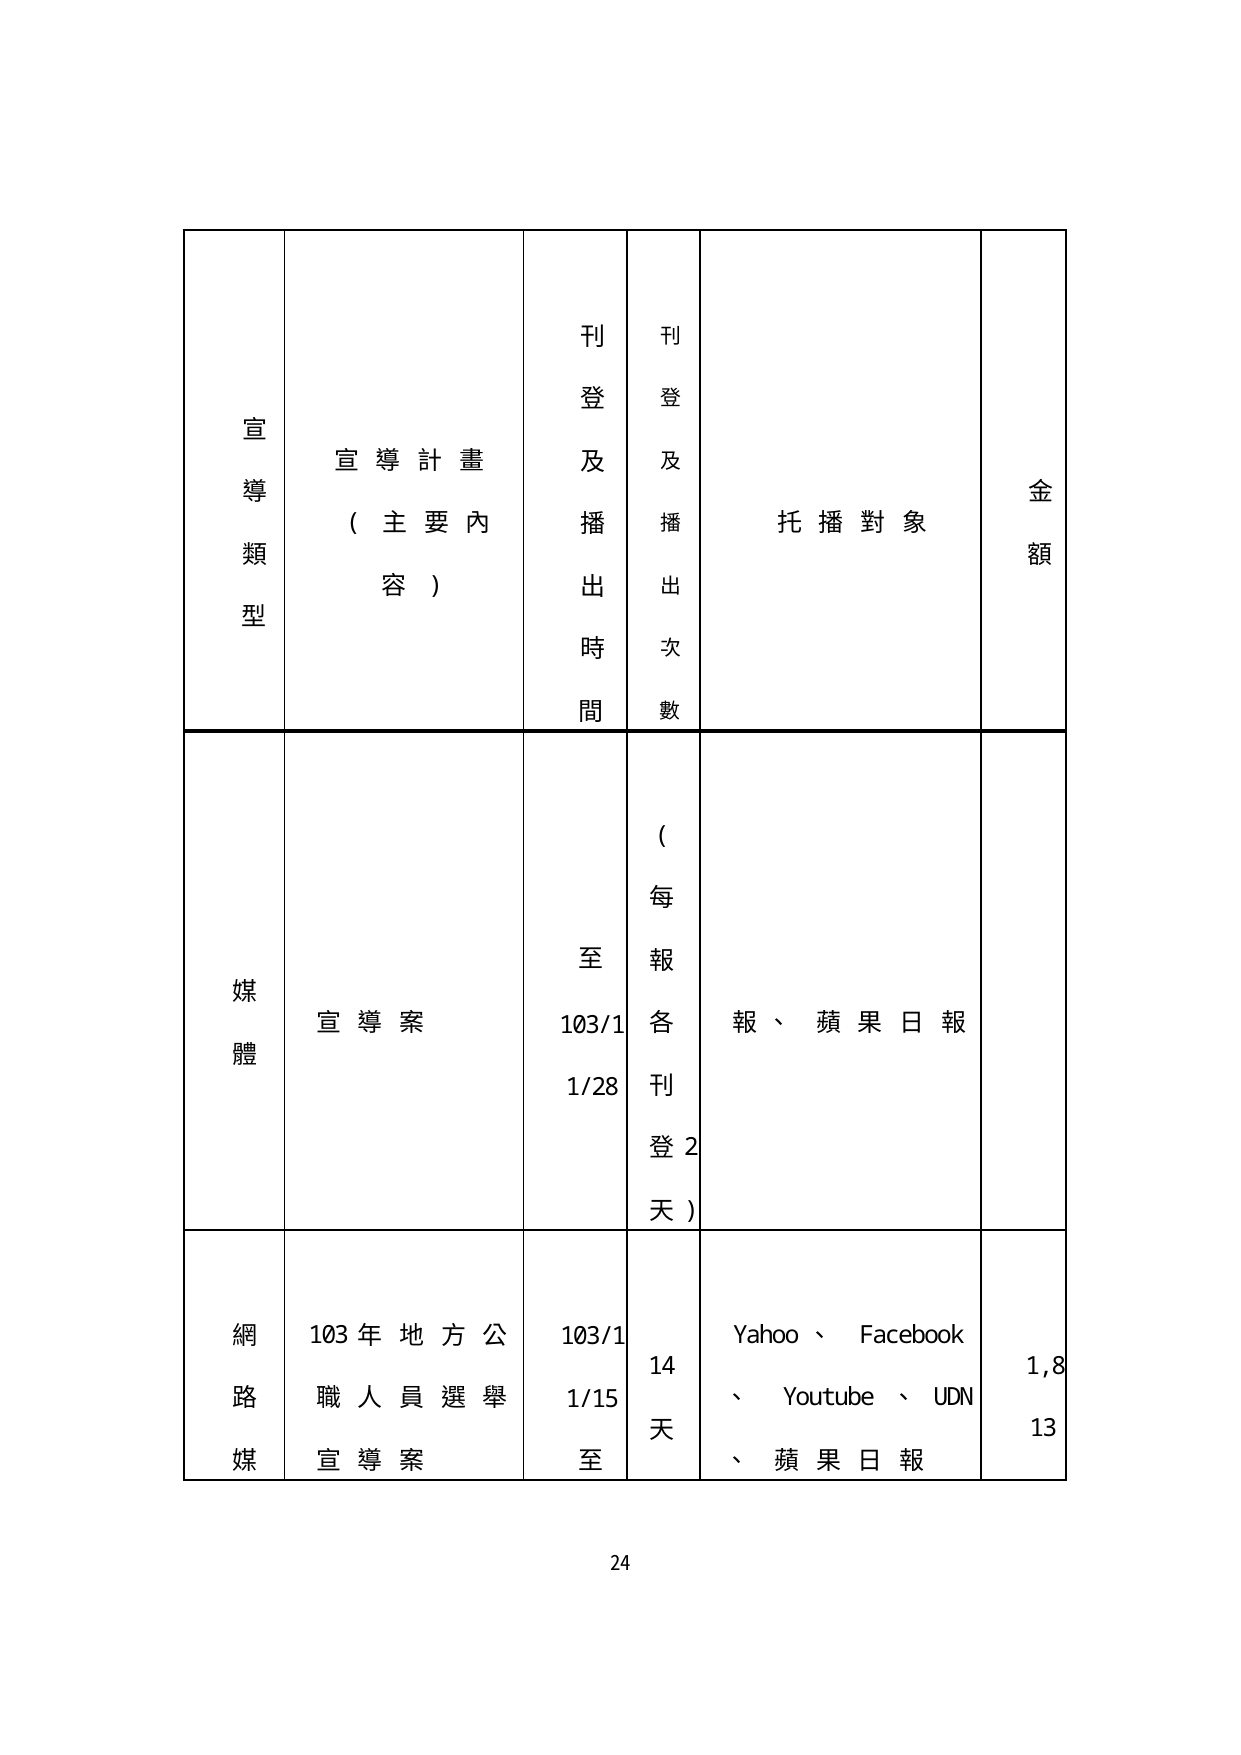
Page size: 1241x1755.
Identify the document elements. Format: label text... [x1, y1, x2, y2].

table_cell 103/11/15至 [524, 1231, 626, 1479]
table_cell 103年地方公職人員選舉宣導案 [285, 1231, 523, 1479]
table_header 宣導計畫(主要內容) [285, 231, 523, 729]
table_cell 1,813 [982, 1231, 1065, 1479]
table_cell [982, 733, 1065, 1229]
table_cell Yahoo、Facebook、Youtube、UDN、蘋果日報 [701, 1231, 980, 1479]
table_header 刊登及播出時間 [524, 231, 626, 729]
table_header 宣導類型 [185, 231, 284, 729]
table_cell (每報各刊登2天) [628, 733, 699, 1229]
table_cell 宣導案 [285, 733, 523, 1229]
table_header 托播對象 [701, 231, 980, 729]
table_header 金額 [982, 231, 1065, 729]
table_cell 至 103/11/28 [524, 733, 626, 1229]
table_cell 媒體 [185, 733, 284, 1229]
table_cell 14天 [628, 1231, 699, 1479]
table_cell 網路媒 [185, 1231, 284, 1479]
table_cell 報、蘋果日報 [701, 733, 980, 1229]
table_header 刊登及播出次數 [628, 231, 699, 729]
